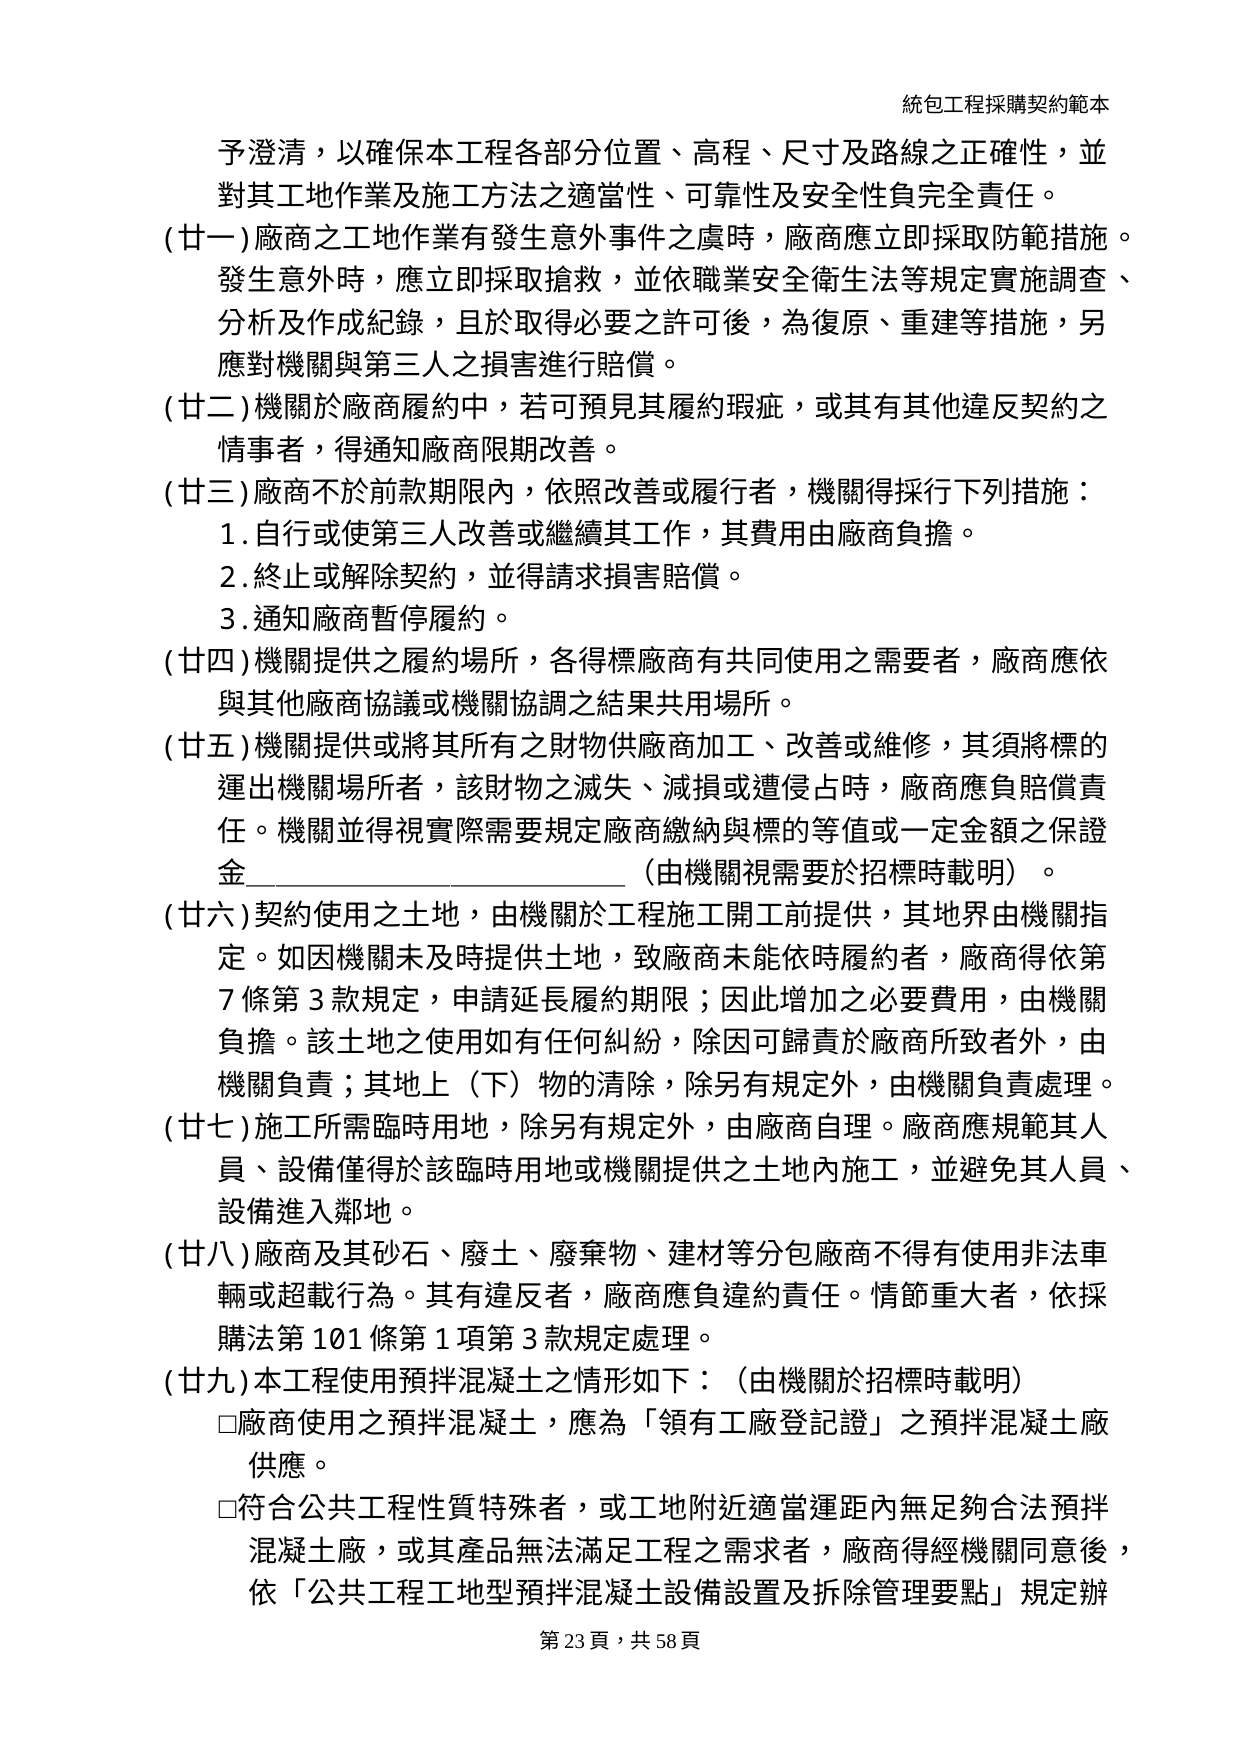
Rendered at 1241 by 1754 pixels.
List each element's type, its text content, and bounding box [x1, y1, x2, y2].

text (廿一)廠商之工地作業有發生意外事件之虞時，廠商應立即採取防範措施。發生意外時，應立即採取搶救，並依職業安全衛生法等規定實施調查、分析及作成紀錄，且於取得必要之許可後，為復原、重建等措施，另應對機關與第三人之損害進行賠償。 [159, 214, 1110, 384]
text (廿四)機關提供之履約場所，各得標廠商有共同使用之需要者，廠商應依與其他廠商協議或機關協調之結果共用場所。 [159, 638, 1110, 723]
text 2.終止或解除契約，並得請求損害賠償。 [218, 553, 1110, 596]
text (廿二)機關於廠商履約中，若可預見其履約瑕疵，或其有其他違反契約之情事者，得通知廠商限期改善。 [159, 384, 1110, 468]
text 3.通知廠商暫停履約。 [218, 596, 1110, 638]
text (廿五)機關提供或將其所有之財物供廠商加工、改善或維修，其須將標的運出機關場所者，該財物之滅失、減損或遭侵占時，廠商應負賠償責任。機關並得視實際需要規定廠商繳納與標的等值或一定金額之保證金＿＿＿＿＿＿＿＿＿＿＿＿＿（由機關視需要於招標時載明）。 [159, 723, 1110, 892]
text 予澄清，以確保本工程各部分位置、高程、尺寸及路線之正確性，並對其工地作業及施工方法之適當性、可靠性及安全性負完全責任。 [159, 130, 1110, 214]
text (廿八)廠商及其砂石、廢土、廢棄物、建材等分包廠商不得有使用非法車輛或超載行為。其有違反者，廠商應負違約責任。情節重大者，依採購法第101條第1項第3款規定處理。 [159, 1231, 1110, 1358]
text (廿三)廠商不於前款期限內，依照改善或履行者，機關得採行下列措施： [159, 468, 1110, 511]
text (廿七)施工所需臨時用地，除另有規定外，由廠商自理。廠商應規範其人員、設備僅得於該臨時用地或機關提供之土地內施工，並避免其人員、設備進入鄰地。 [159, 1104, 1110, 1231]
text (廿六)契約使用之土地，由機關於工程施工開工前提供，其地界由機關指定。如因機關未及時提供土地，致廠商未能依時履約者，廠商得依第7條第3款規定，申請延長履約期限；因此增加之必要費用，由機關負擔。該土地之使用如有任何糾紛，除因可歸責於廠商所致者外，由機關負責；其地上（下）物的清除，除另有規定外，由機關負責處理。 [159, 892, 1110, 1104]
text (廿九)本工程使用預拌混凝土之情形如下：（由機關於招標時載明） [159, 1358, 1110, 1400]
text 1.自行或使第三人改善或繼續其工作，其費用由廠商負擔。 [218, 511, 1110, 553]
text □符合公共工程性質特殊者，或工地附近適當運距內無足夠合法預拌混凝土廠，或其產品無法滿足工程之需求者，廠商得經機關同意後，依「公共工程工地型預拌混凝土設備設置及拆除管理要點」規定辦理。其處理方式如下： [218, 1485, 1110, 1612]
text □廠商使用之預拌混凝土，應為「領有工廠登記證」之預拌混凝土廠供應。 [218, 1400, 1110, 1485]
